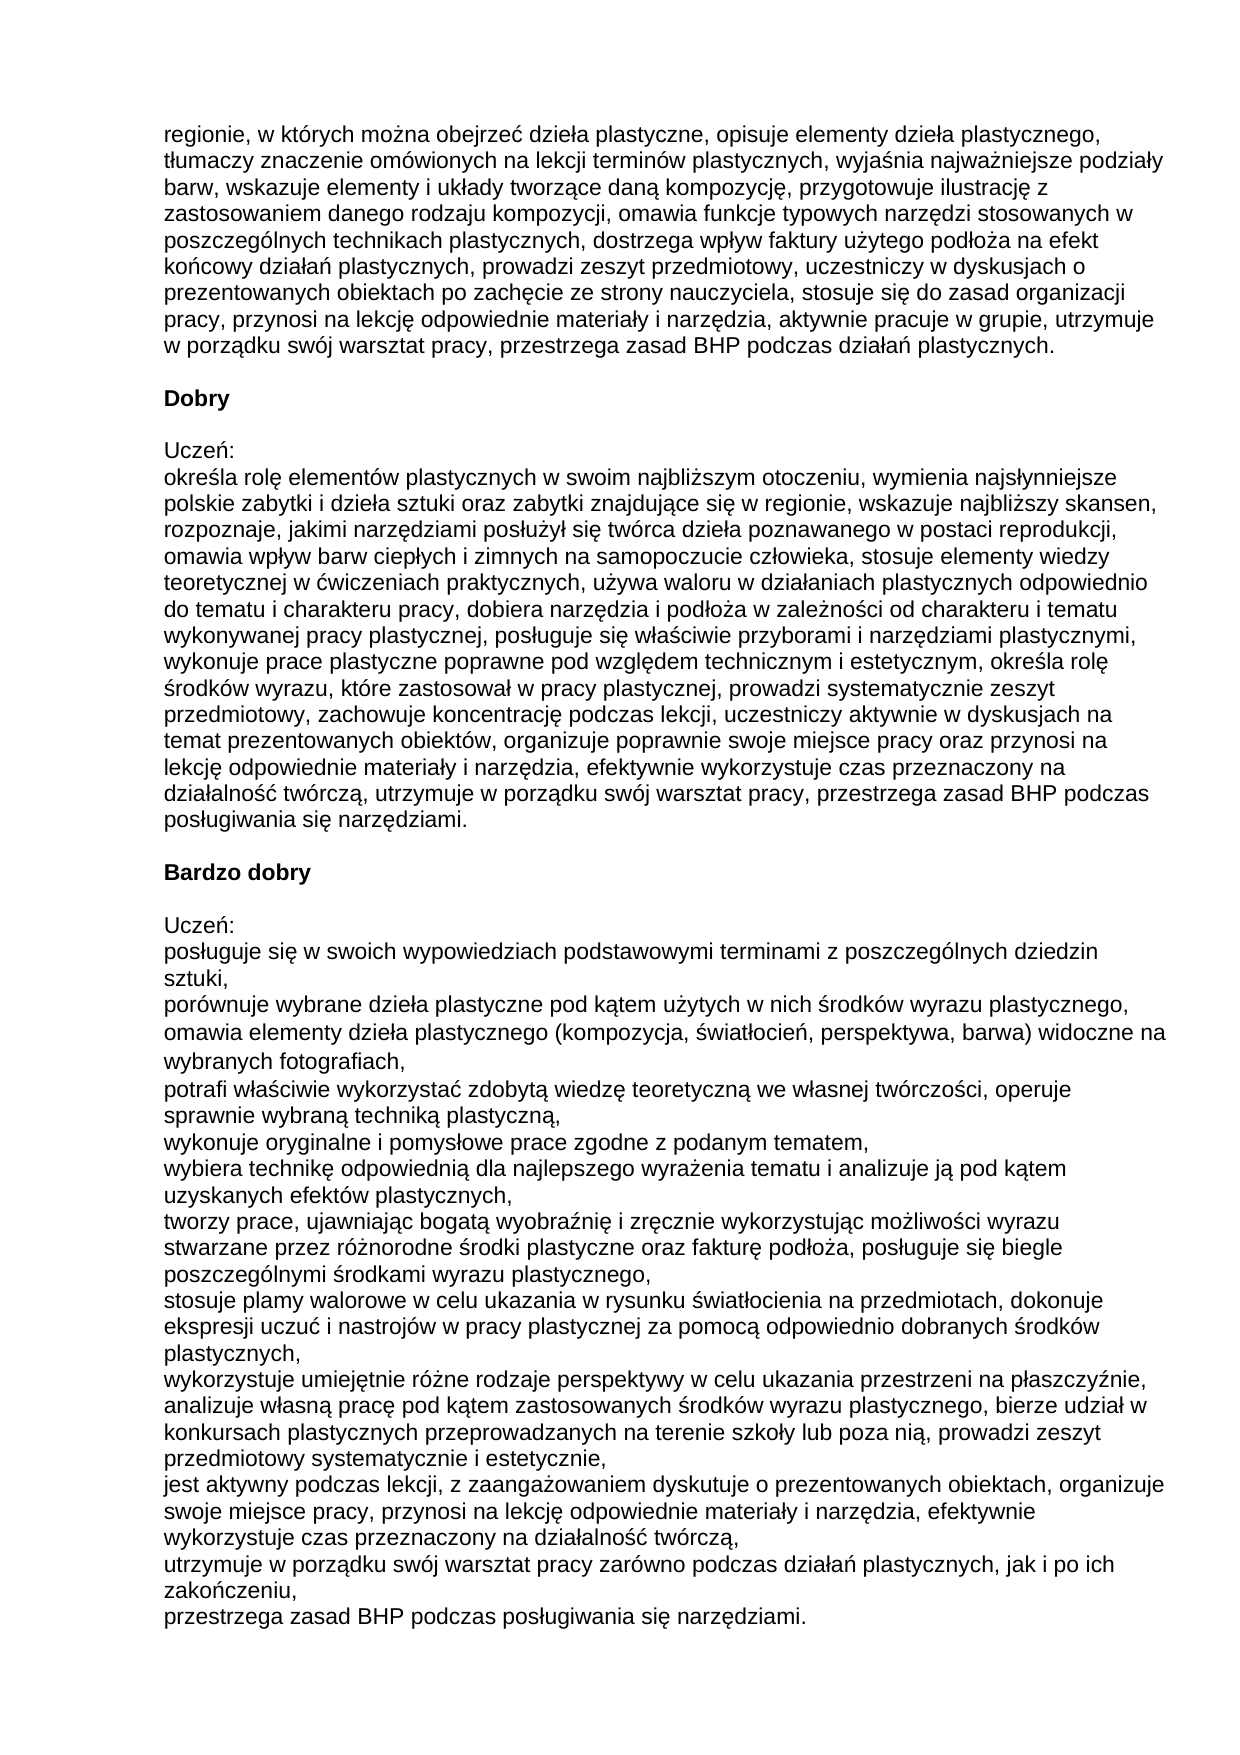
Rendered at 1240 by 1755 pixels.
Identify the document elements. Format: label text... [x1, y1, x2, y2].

text Uczeń: [163, 437, 1169, 464]
text przestrzega zasad BHP podczas posługiwania się narzędziami. [163, 1603, 1169, 1629]
text wykorzystuje umiejętnie różne rodzaje perspektywy w celu ukazania przestrzeni na płaszczyźnie, [163, 1366, 1169, 1392]
text utrzymuje w porządku swój warsztat pracy zarówno podczas działań plastycznych, jak i po ich zakończeniu, [163, 1551, 1169, 1603]
text określa rolę elementów plastycznych w swoim najbliższym otoczeniu, wymienia najsłynniejsze polskie zabytki i dzieła sztuki oraz zabytki znajdujące się w regionie, wskazuje najbliższy skansen, [163, 464, 1169, 516]
text Uczeń: [163, 912, 1169, 938]
text stosuje plamy walorowe w celu ukazania w rysunku światłocienia na przedmiotach, dokonuje ekspresji uczuć i nastrojów w pracy plastycznej za pomocą odpowiednio dobranych środków plastycznych, [163, 1287, 1169, 1366]
text Bardzo dobry [163, 859, 1169, 885]
text regionie, w których można obejrzeć dzieła plastyczne, opisuje elementy dzieła plastycznego, tłumaczy znaczenie omówionych na lekcji terminów plastycznych, wyjaśnia najważniejsze podziały barw, wskazuje elementy i układy tworzące daną kompozycję, przygotowuje ilustrację z zastosowaniem danego rodzaju kompozycji, omawia funkcje typowych narzędzi stosowanych w poszczególnych technikach plastycznych, dostrzega wpływ faktury użytego podłoża na efekt końcowy działań plastycznych, prowadzi zeszyt przedmiotowy, uczestniczy w dyskusjach o prezentowanych obiektach po zachęcie ze strony nauczyciela, stosuje się do zasad organizacji pracy, przynosi na lekcję odpowiednie materiały i narzędzia, aktywnie pracuje w grupie, utrzymuje w porządku swój warsztat pracy, przestrzega zasad BHP podczas działań plastycznych. [163, 121, 1169, 358]
text wykonuje prace plastyczne poprawne pod względem technicznym i estetycznym, określa rolę środków wyrazu, które zastosował w pracy plastycznej, prowadzi systematycznie zeszyt przedmiotowy, zachowuje koncentrację podczas lekcji, uczestniczy aktywnie w dyskusjach na temat prezentowanych obiektów, organizuje poprawnie swoje miejsce pracy oraz przynosi na lekcję odpowiednie materiały i narzędzia, efektywnie wykorzystuje czas przeznaczony na działalność twórczą, utrzymuje w porządku swój warsztat pracy, przestrzega zasad BHP podczas posługiwania się narzędziami. [163, 648, 1169, 833]
text posługuje się w swoich wypowiedziach podstawowymi terminami z poszczególnych dziedzin sztuki, [163, 938, 1169, 991]
text wykonuje oryginalne i pomysłowe prace zgodne z podanym tematem, [163, 1129, 1169, 1155]
text jest aktywny podczas lekcji, z zaangażowaniem dyskutuje o prezentowanych obiektach, organizuje swoje miejsce pracy, przynosi na lekcję odpowiednie materiały i narzędzia, efektywnie wykorzystuje czas przeznaczony na działalność twórczą, [163, 1471, 1169, 1551]
text analizuje własną pracę pod kątem zastosowanych środków wyrazu plastycznego, bierze udział w konkursach plastycznych przeprowadzanych na terenie szkoły lub poza nią, prowadzi zeszyt przedmiotowy systematycznie i estetycznie, [163, 1392, 1169, 1471]
text wybiera technikę odpowiednią dla najlepszego wyrażenia tematu i analizuje ją pod kątem uzyskanych efektów plastycznych, [163, 1155, 1169, 1208]
text Dobry [163, 385, 1169, 411]
text porównuje wybrane dzieła plastyczne pod kątem użytych w nich środków wyrazu plastycznego, omawia elementy dzieła plastycznego (kompozycja, światłocień, perspektywa, barwa) widoczne na wybranych fotografiach, [163, 991, 1169, 1074]
text tworzy prace, ujawniając bogatą wyobraźnię i zręcznie wykorzystując możliwości wyrazu stwarzane przez różnorodne środki plastyczne oraz fakturę podłoża, posługuje się biegle poszczególnymi środkami wyrazu plastycznego, [163, 1208, 1169, 1287]
text potrafi właściwie wykorzystać zdobytą wiedzę teoretyczną we własnej twórczości, operuje sprawnie wybraną techniką plastyczną, [163, 1076, 1169, 1129]
text rozpoznaje, jakimi narzędziami posłużył się twórca dzieła poznawanego w postaci reprodukcji, omawia wpływ barw ciepłych i zimnych na samopoczucie człowieka, stosuje elementy wiedzy teoretycznej w ćwiczeniach praktycznych, używa waloru w działaniach plastycznych odpowiednio do tematu i charakteru pracy, dobiera narzędzia i podłoża w zależności od charakteru i tematu wykonywanej pracy plastycznej, posługuje się właściwie przyborami i narzędziami plastycznymi, [163, 516, 1169, 648]
